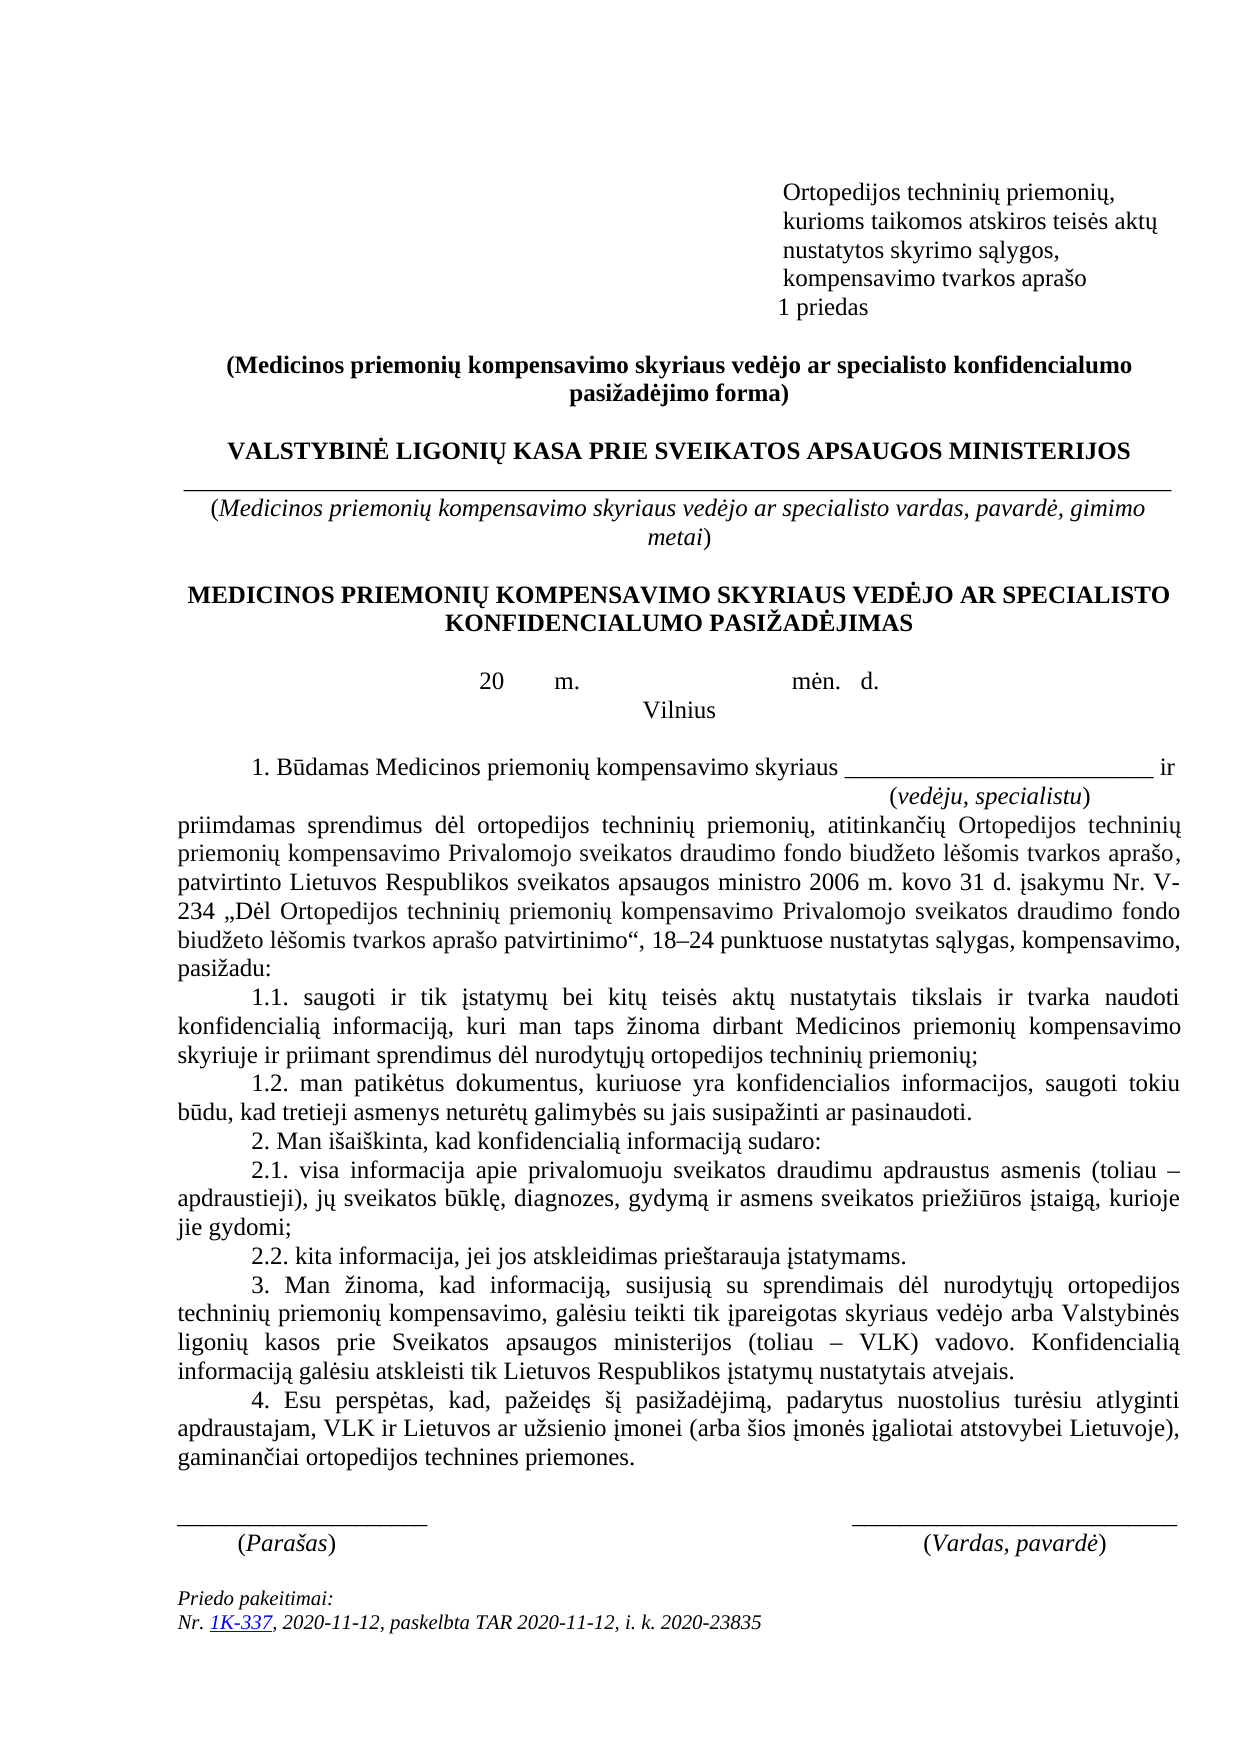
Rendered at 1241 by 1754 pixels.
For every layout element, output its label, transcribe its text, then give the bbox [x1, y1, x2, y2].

text 2.1. visa informacija apie privalomuoju sveikatos draudimu apdraustus asmenis (toliau – apdraustieji), jų sveikatos būklę, diagnozes, gydymą ir asmens sveikatos priežiūros įstaigą, kurioje jie gydomi; [177, 1155, 1181, 1241]
text 1.2. man patikėtus dokumentus, kuriuose yra konfidencialios informacijos, saugoti tokiu būdu, kad tretieji asmenys neturėtų galimybės su jais susipažinti ar pasinaudoti. [177, 1068, 1181, 1126]
text 2.2. kita informacija, jei jos atskleidimas prieštarauja įstatymams. [177, 1241, 1181, 1270]
text 20 m. mėn. d. [177, 666, 1181, 695]
text MEDICINOS PRIEMONIŲ KOMPENSAVIMO SKYRIAUS VEDĖJO AR SPECIALISTO KONFIDENCIALUMO PASIŽADĖJIMAS [177, 580, 1181, 637]
text Ortopedijos techninių priemonių, [783, 177, 1181, 206]
text Nr. 1K-337, 2020-11-12, paskelbta TAR 2020-11-12, i. k. 2020-23835 [177, 1610, 1181, 1634]
text kompensavimo tvarkos aprašo [783, 263, 1181, 292]
text _______________________________________________________________________________ [177, 465, 1181, 493]
text kurioms taikomos atskiros teisės aktų [783, 206, 1181, 235]
text (Parašas) (Vardas, pavardė) [177, 1528, 1181, 1557]
text Vilnius [177, 695, 1181, 723]
text nustatytos skyrimo sąlygos, [783, 235, 1181, 263]
text 3. Man žinoma, kad informaciją, susijusią su sprendimais dėl nurodytųjų ortopedijos techninių priemonių kompensavimo, galėsiu teikti tik įpareigotas skyriaus vedėjo arba Valstybinės ligonių kasos prie Sveikatos apsaugos ministerijos (toliau – VLK) vadovo. Konfidencialią informaciją galėsiu atskleisti tik Lietuvos Respublikos įstatymų nustatytais atvejais. [177, 1270, 1181, 1385]
text (Medicinos priemonių kompensavimo skyriaus vedėjo ar specialisto vardas, pavardė, gimimo metai) [177, 493, 1181, 551]
text VALSTYBINĖ LIGONIŲ KASA PRIE SVEIKATOS APSAUGOS MINISTERIJOS [177, 436, 1181, 465]
text (vedėju, specialistu) [177, 781, 1181, 810]
text (Medicinos priemonių kompensavimo skyriaus vedėjo ar specialisto konfidencialumo pasižadėjimo forma) [177, 350, 1181, 407]
text Priedo pakeitimai: [177, 1586, 1181, 1610]
text 2. Man išaiškinta, kad konfidencialią informaciją sudaro: [177, 1126, 1181, 1155]
text 1.1. saugoti ir tik įstatymų bei kitų teisės aktų nustatytais tikslais ir tvarka naudoti konfidencialią informaciją, kuri man taps žinoma dirbant Medicinos priemonių kompensavimo skyriuje ir priimant sprendimus dėl nurodytųjų ortopedijos techninių priemonių; [177, 982, 1181, 1068]
text 1. Būdamas Medicinos priemonių kompensavimo skyriaus ir [177, 752, 1181, 781]
text 4. Esu perspėtas, kad, pažeidęs šį pasižadėjimą, padarytus nuostolius turėsiu atlyginti apdraustajam, VLK ir Lietuvos ar užsienio įmonei (arba šios įmonės įgaliotai atstovybei Lietuvoje), gaminančiai ortopedijos technines priemones. [177, 1385, 1181, 1471]
text 1 priedas [709, 292, 1181, 321]
text priimdamas sprendimus dėl ortopedijos techninių priemonių, atitinkančių Ortopedijos techninių priemonių kompensavimo Privalomojo sveikatos draudimo fondo biudžeto lėšomis tvarkos aprašo, patvirtinto Lietuvos Respublikos sveikatos apsaugos ministro 2006 m. kovo 31 d. įsakymu Nr. V-234 „Dėl Ortopedijos techninių priemonių kompensavimo Privalomojo sveikatos draudimo fondo biudžeto lėšomis tvarkos aprašo patvirtinimo“, 18–24 punktuose nustatytas sąlygas, kompensavimo, pasižadu: [177, 810, 1181, 982]
